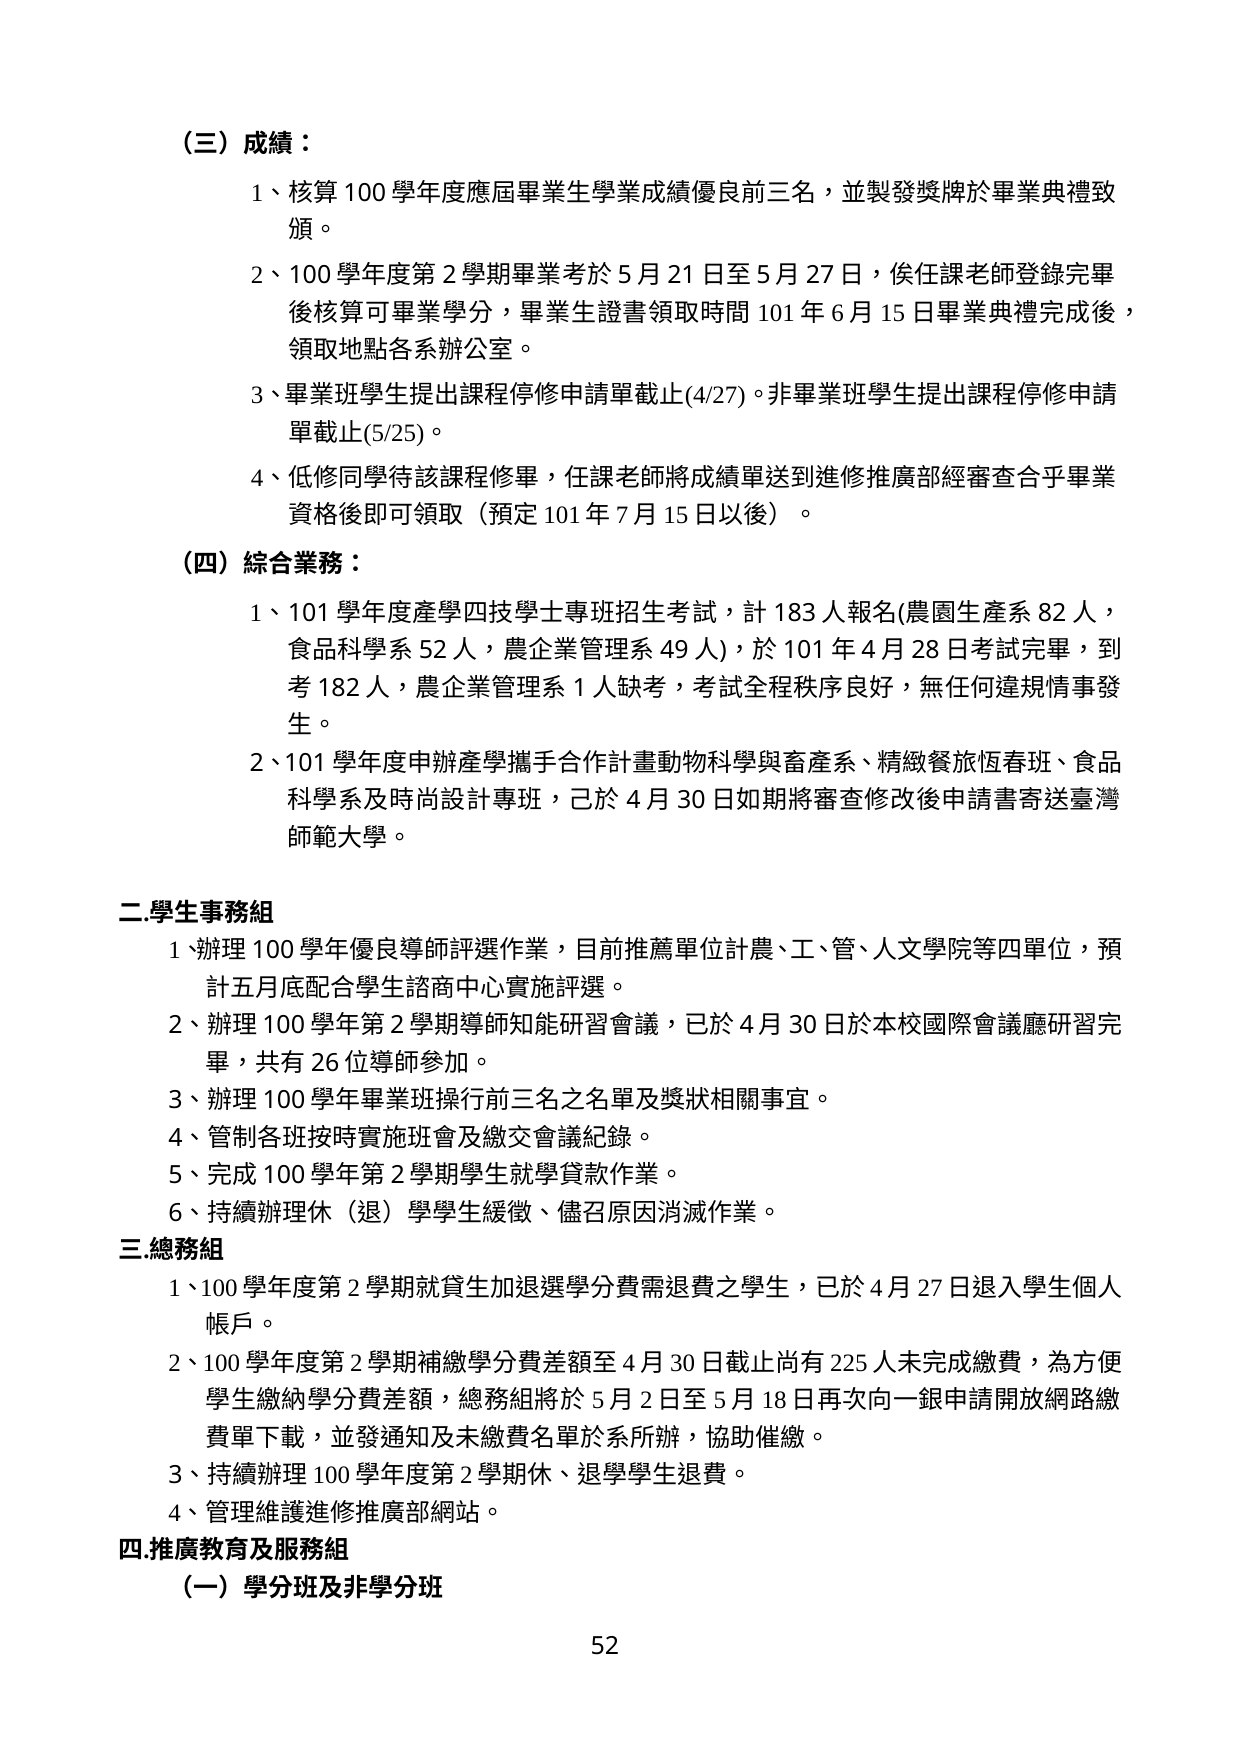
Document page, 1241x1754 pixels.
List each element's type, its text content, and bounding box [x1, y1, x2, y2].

text 2、100學年度第2學期補繳學分費差額至4月30日截止尚有225人未完成繳費，為方便學生繳納學分費差額，總務組將於5月2日至5月18日再次向一銀申請開放網路繳費單下載，並發通知及未繳費名單於系所辦，協助催繳。 [168, 1342, 1122, 1454]
text 4、管制各班按時實施班會及繳交會議紀錄。 [168, 1117, 1122, 1154]
text 3、持續辦理100學年度第2學期休、退學學生退費。 [168, 1454, 1122, 1492]
text 5、完成100學年第2學期學生就學貸款作業。 [168, 1154, 1122, 1192]
text 二.學生事務組 [118, 892, 1122, 929]
text （四）綜合業務： [118, 543, 1122, 580]
text 6、持續辦理休（退）學學生緩徵、儘召原因消滅作業。 [168, 1192, 1122, 1229]
text 3、辦理100學年畢業班操行前三名之名單及獎狀相關事宜。 [168, 1079, 1122, 1117]
text 2、101學年度申辦產學攜手合作計畫動物科學與畜產系、精緻餐旅恆春班、食品科學系及時尚設計專班，己於4月30日如期將審查修改後申請書寄送臺灣師範大學。 [249, 742, 1122, 854]
text 四.推廣教育及服務組 [118, 1529, 1122, 1567]
text 3、畢業班學生提出課程停修申請單截止(4/27)。非畢業班學生提出課程停修申請單截止(5/25)。 [251, 374, 1117, 449]
text （一）學分班及非學分班 [118, 1567, 1122, 1604]
text 2、100學年度第2學期畢業考於5月21日至5月27日，俟任課老師登錄完畢後核算可畢業學分，畢業生證書領取時間101年6月15日畢業典禮完成後，領取地點各系辦公室。 [251, 254, 1117, 367]
text （三）成績： [118, 123, 1122, 160]
text 4、低修同學待該課程修畢，任課老師將成績單送到進修推廣部經審查合乎畢業資格後即可領取（預定101年7月15日以後）。 [251, 457, 1117, 532]
text 1、100學年度第2學期就貸生加退選學分費需退費之學生，已於4月27日退入學生個人帳戶。 [168, 1267, 1122, 1342]
text 1、辦理100學年優良導師評選作業，目前推薦單位計農、工、管、人文學院等四單位，預計五月底配合學生諮商中心實施評選。 [168, 929, 1122, 1004]
text 1、101學年度產學四技學士專班招生考試，計183人報名(農園生產系82人，食品科學系52人，農企業管理系49人)，於101年4月28日考試完畢，到考182人，農企業管理系1人缺考，考試全程秩序良好，無任何違規情事發生。 [249, 592, 1122, 742]
text 三.總務組 [118, 1229, 1122, 1267]
text 1、核算100學年度應屆畢業生學業成績優良前三名，並製發獎牌於畢業典禮致頒。 [251, 172, 1117, 247]
text 4、管理維護進修推廣部網站。 [168, 1492, 1122, 1529]
text 2、辦理100學年第2學期導師知能研習會議，已於4月30日於本校國際會議廳研習完畢，共有26位導師參加。 [168, 1004, 1122, 1079]
